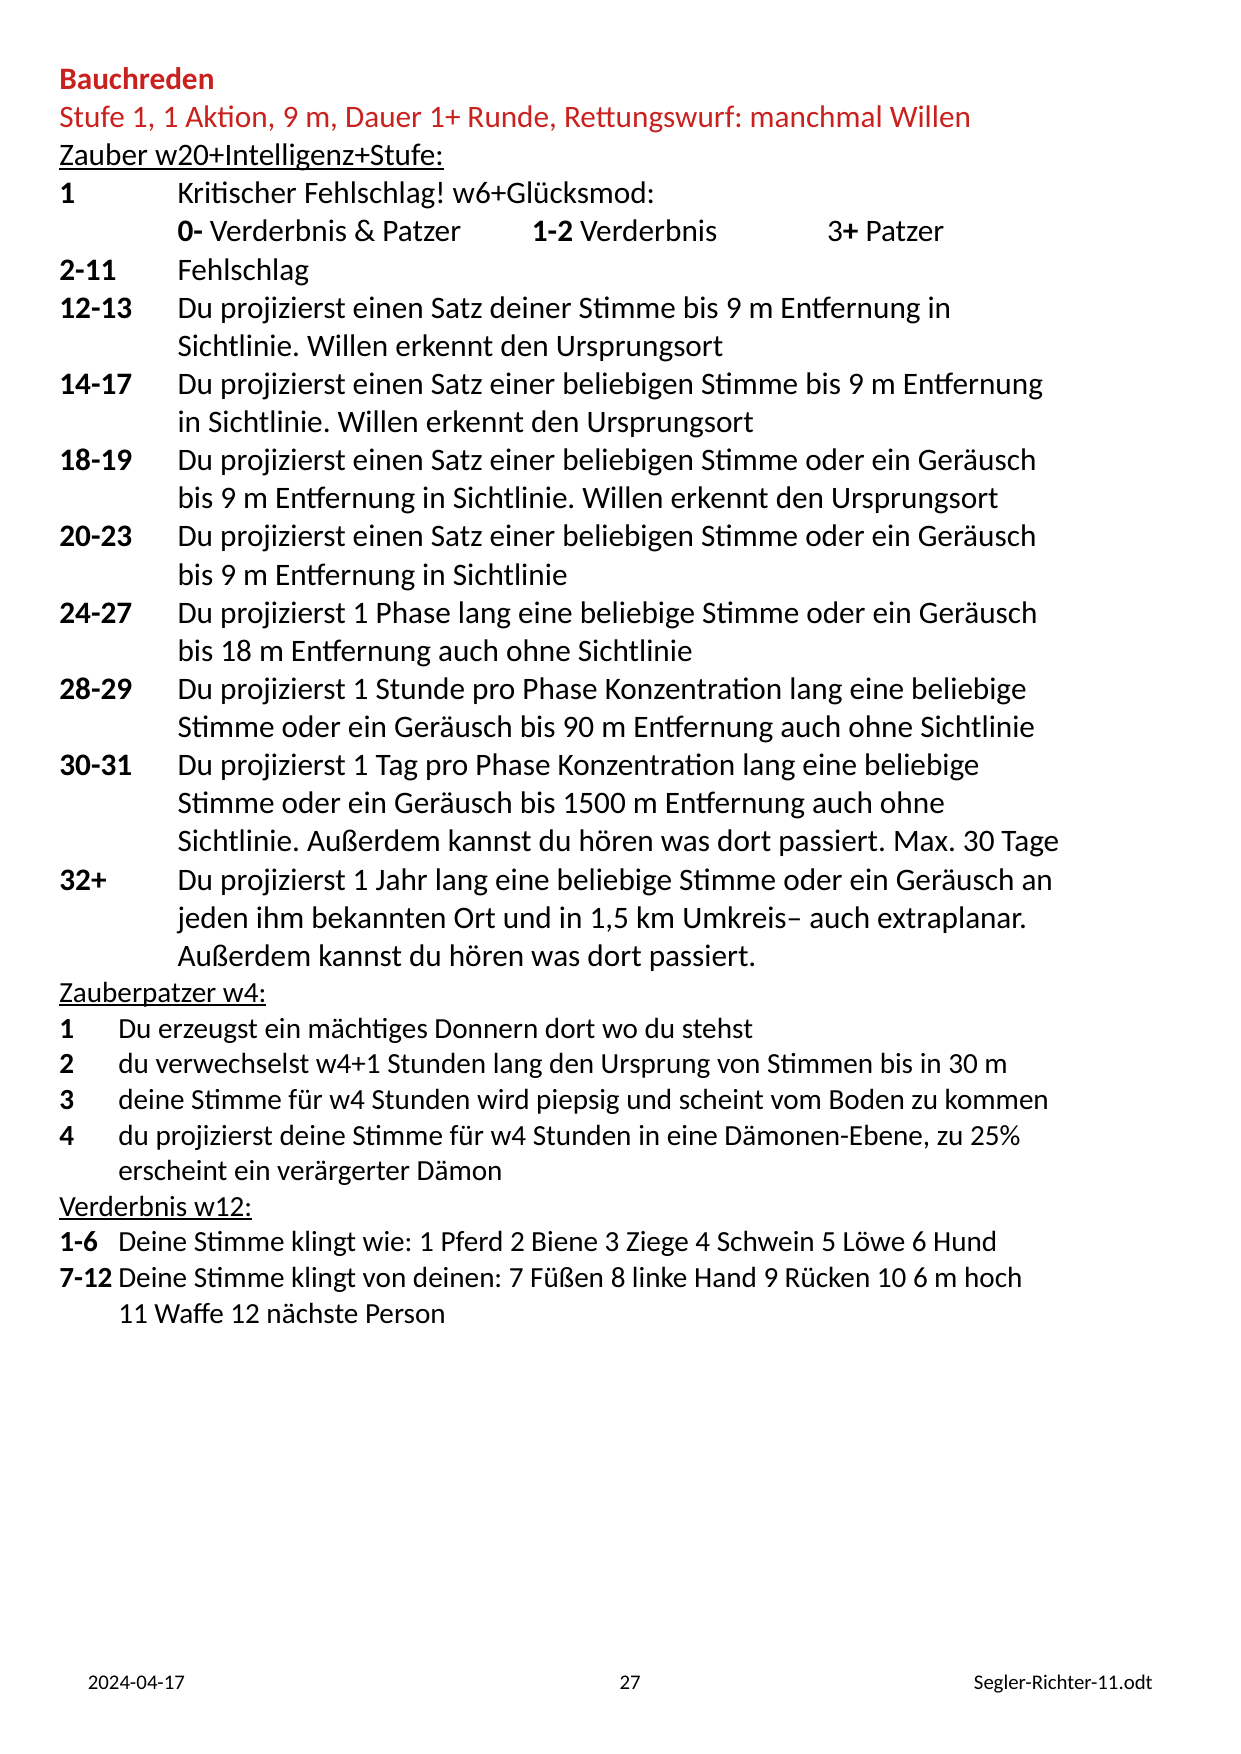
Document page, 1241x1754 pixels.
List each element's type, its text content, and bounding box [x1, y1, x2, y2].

text 24-27 Du projizierst 1 Phase lang eine beliebige Stimme oder ein Geräusch [59, 593, 1181, 631]
text 0- Verderbnis & Patzer 1-2 Verderbnis 3+ Patzer [59, 212, 1181, 250]
text erscheint ein verärgerter Dämon [59, 1152, 1181, 1188]
text Stimme oder ein Geräusch bis 1500 m Entfernung auch ohne [59, 783, 1181, 822]
text in Sichtlinie. Willen erkennt den Ursprungsort [59, 402, 1181, 440]
text Sichtlinie. Willen erkennt den Ursprungsort [59, 326, 1181, 364]
text bis 18 m Entfernung auch ohne Sichtlinie [59, 631, 1181, 669]
text 32+ Du projizierst 1 Jahr lang eine beliebige Stimme oder ein Geräusch an [59, 860, 1181, 898]
text 12-13 Du projizierst einen Satz deiner Stimme bis 9 m Entfernung in [59, 288, 1181, 326]
text 30-31 Du projizierst 1 Tag pro Phase Konzentration lang eine beliebige [59, 745, 1181, 783]
text 11 Waffe 12 nächste Person [59, 1295, 1181, 1330]
text 7-12 Deine Stimme klingt von deinen: 7 Füßen 8 linke Hand 9 Rücken 10 6 m hoch [59, 1259, 1181, 1295]
text 18-19 Du projizierst einen Satz einer beliebigen Stimme oder ein Geräusch [59, 440, 1181, 478]
text Sichtlinie. Außerdem kannst du hören was dort passiert. Max. 30 Tage [59, 822, 1181, 860]
text jeden ihm bekannten Ort und in 1,5 km Umkreis– auch extraplanar. [59, 898, 1181, 936]
text 14-17 Du projizierst einen Satz einer beliebigen Stimme bis 9 m Entfernung [59, 364, 1181, 402]
text Zauberpatzer w4: [59, 974, 1181, 1010]
text 1-6 Deine Stimme klingt wie: 1 Pferd 2 Biene 3 Ziege 4 Schwein 5 Löwe 6 Hund [59, 1223, 1181, 1259]
text 20-23 Du projizierst einen Satz einer beliebigen Stimme oder ein Geräusch [59, 517, 1181, 555]
text 3 deine Stimme für w4 Stunden wird piepsig und scheint vom Boden zu kommen [59, 1081, 1181, 1117]
text 1 Kritischer Fehlschlag! w6+Glücksmod: [59, 173, 1181, 212]
text Bauchreden [59, 59, 1181, 97]
text 1 Du erzeugst ein mächtiges Donnern dort wo du stehst [59, 1010, 1181, 1045]
text 2-11 Fehlschlag [59, 250, 1181, 288]
text Verderbnis w12: [59, 1188, 1181, 1223]
text 2 du verwechselst w4+1 Stunden lang den Ursprung von Stimmen bis in 30 m [59, 1045, 1181, 1081]
text bis 9 m Entfernung in Sichtlinie [59, 555, 1181, 593]
text 28-29 Du projizierst 1 Stunde pro Phase Konzentration lang eine beliebige [59, 669, 1181, 707]
text Zauber w20+Intelligenz+Stufe: [59, 135, 1181, 173]
text 4 du projizierst deine Stimme für w4 Stunden in eine Dämonen-Ebene, zu 25% [59, 1117, 1181, 1152]
text bis 9 m Entfernung in Sichtlinie. Willen erkennt den Ursprungsort [59, 478, 1181, 517]
text Stufe 1, 1 Aktion, 9 m, Dauer 1+ Runde, Rettungswurf: manchmal Willen [59, 97, 1181, 135]
text Außerdem kannst du hören was dort passiert. [59, 936, 1181, 974]
text Stimme oder ein Geräusch bis 90 m Entfernung auch ohne Sichtlinie [59, 707, 1181, 745]
